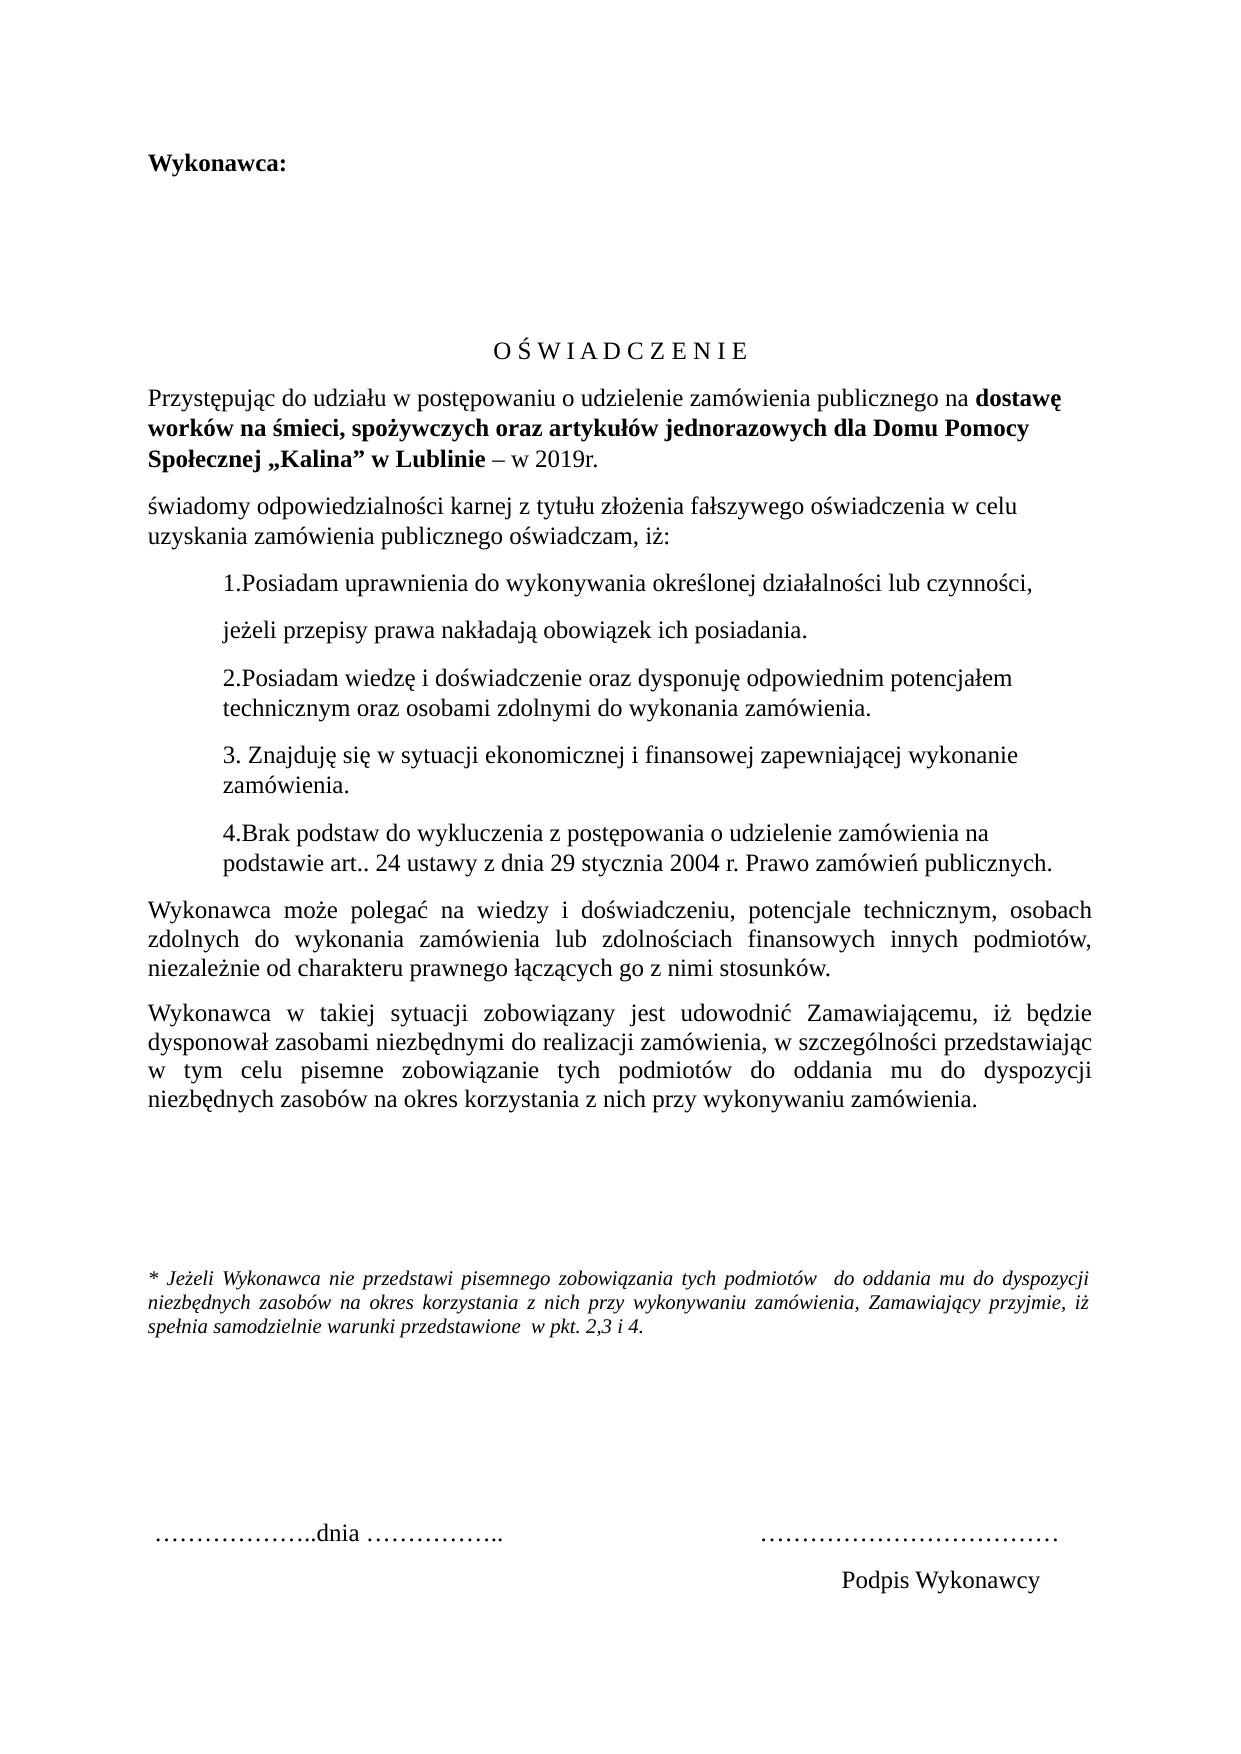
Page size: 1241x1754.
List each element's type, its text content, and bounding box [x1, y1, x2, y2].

text Wykonawca w takiej sytuacji zobowiązany jest udowodnić Zamawiającemu, iż będzie dysponował zasobami niezbędnymi do realizacji zamówienia, w szczególności przedstawiając w tym celu pisemne zobowiązanie tych podmiotów do oddania mu do dyspozycji niezbędnych zasobów na okres korzystania z nich przy wykonywaniu zamówienia. [148, 998, 1093, 1113]
text O Ś W I A D C Z E N I E [148, 336, 1093, 365]
text świadomy odpowiedzialności karnej z tytułu złożenia fałszywego oświadczenia w celu uzyskania zamówienia publicznego oświadczam, iż: [148, 491, 1093, 550]
list Znajduję się w sytuacji ekonomicznej i finansowej zapewniającej wykonanie zamówienia. [223, 740, 1093, 799]
text Wykonawca może polegać na wiedzy i doświadczeniu, potencjale technicznym, osobach zdolnych do wykonania zamówienia lub zdolnościach finansowych innych podmiotów, niezależnie od charakteru prawnego łączących go z nimi stosunków. [148, 895, 1093, 981]
text * Jeżeli Wykonawca nie przedstawi pisemnego zobowiązania tych podmiotów do oddania mu do dyspozycji niezbędnych zasobów na okres korzystania z nich przy wykonywaniu zamówienia, Zamawiający przyjmie, iż spełnia samodzielnie warunki przedstawione w pkt. 2,3 i 4. [148, 1266, 1093, 1338]
list Podpis Wykonawcy [223, 1565, 1093, 1593]
text Wykonawca: [148, 148, 1093, 176]
text ………………..dnia …………….. ……………………………… [148, 1518, 1093, 1546]
list Posiadam wiedzę i doświadczenie oraz dysponuję odpowiednim potencjałem technicznym oraz osobami zdolnymi do wykonania zamówienia. [223, 663, 1093, 722]
list Posiadam uprawnienia do wykonywania określonej działalności lub czynności, [223, 568, 1093, 597]
list Brak podstaw do wykluczenia z postępowania o udzielenie zamówienia na podstawie art.. 24 ustawy z dnia 29 stycznia 2004 r. Prawo zamówień publicznych. [223, 818, 1093, 877]
list jeżeli przepisy prawa nakładają obowiązek ich posiadania. [223, 616, 1093, 644]
text Przystępując do udziału w postępowaniu o udzielenie zamówienia publicznego na dostawę worków na śmieci, spożywczych oraz artykułów jednorazowych dla Domu Pomocy Społecznej „Kalina” w Lublinie – w 2019r. [148, 383, 1093, 473]
